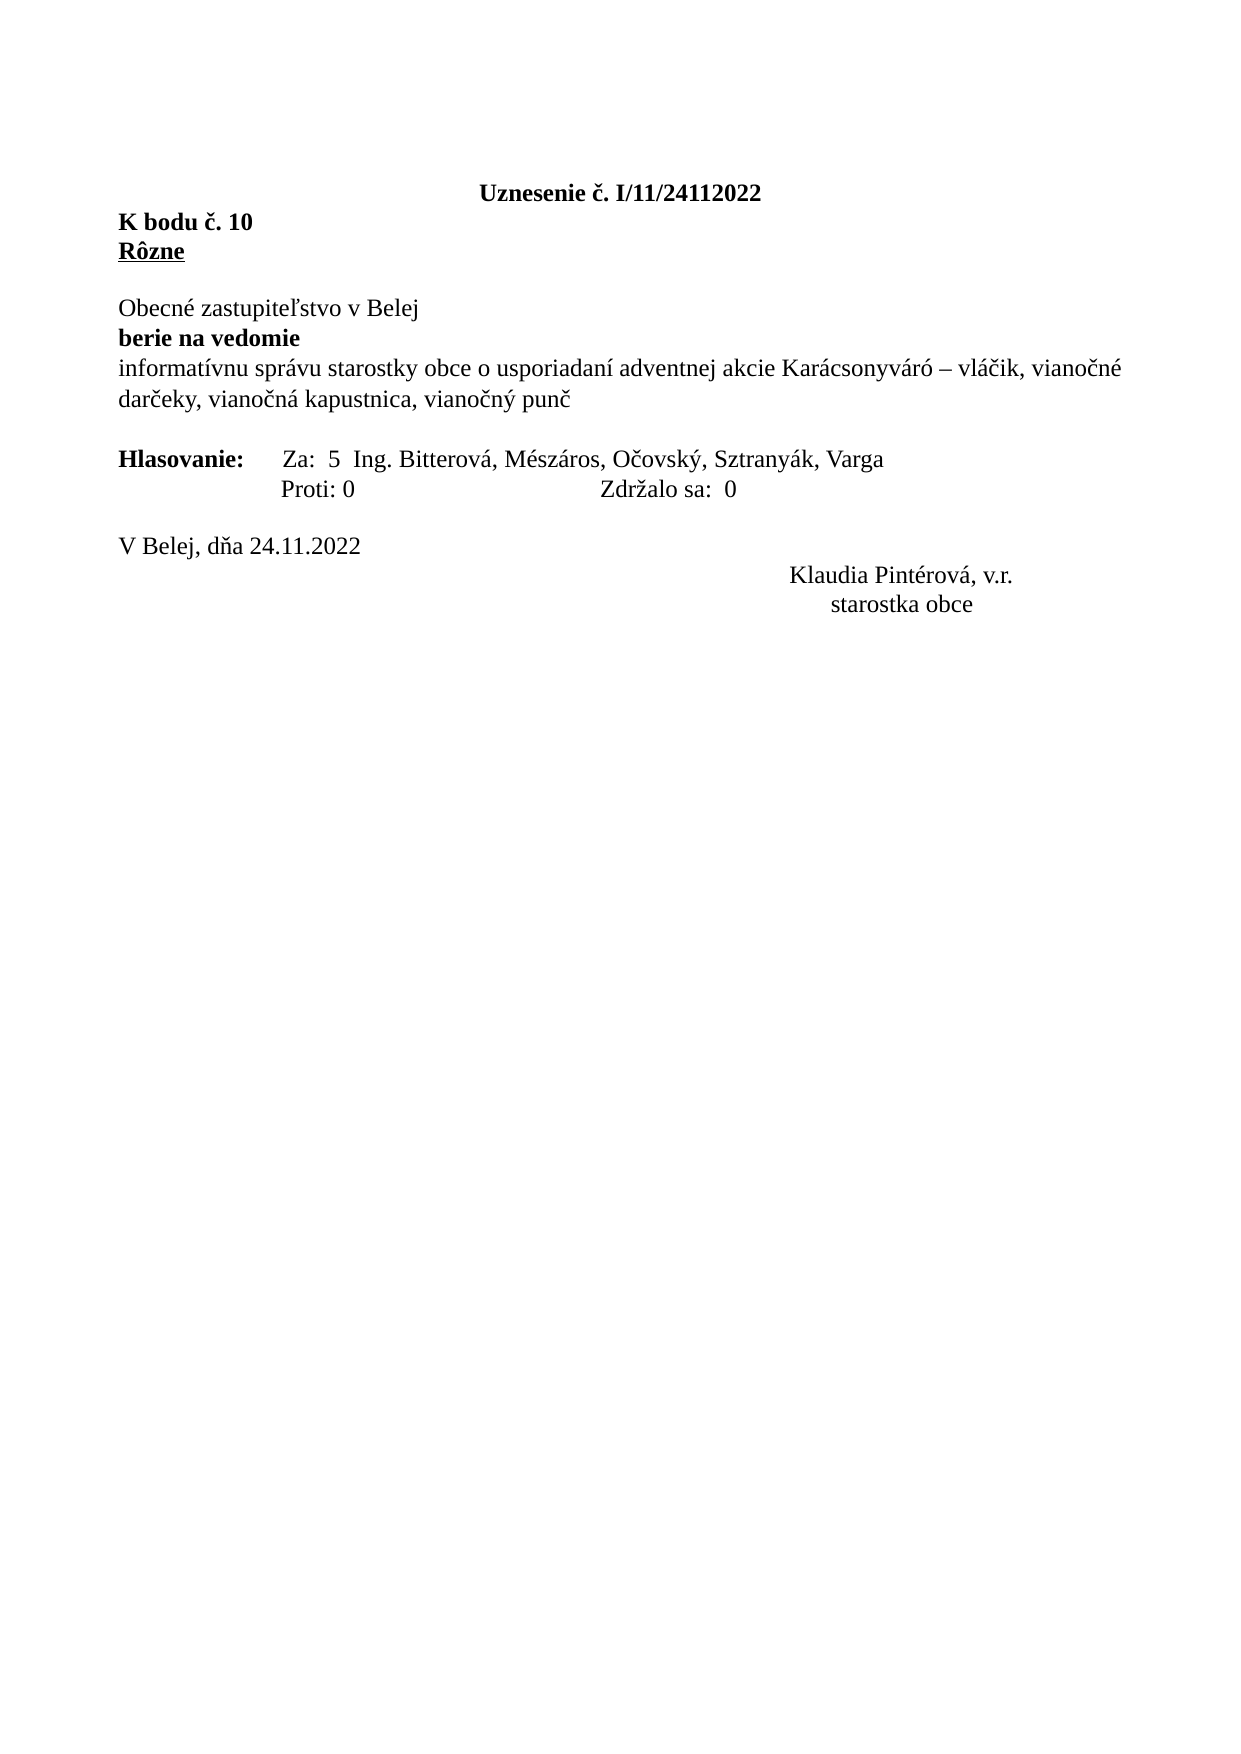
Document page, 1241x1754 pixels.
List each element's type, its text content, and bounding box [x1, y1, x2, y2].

text Obecné zastupiteľstvo v Belej [118, 293, 1122, 322]
text Hlasovanie: Za: 5 Ing. Bitterová, Mészáros, Očovský, Sztranyák, Varga [118, 444, 1122, 473]
text V Belej, dňa 24.11.2022 [118, 531, 1122, 560]
text informatívnu správu starostky obce o usporiadaní adventnej akcie Karácsonyváró – vláčik, vianočné darčeky, vianočná kapustnica, vianočný punč [118, 353, 1122, 412]
text starostka obce [118, 589, 1122, 618]
text Proti: 0 Zdržalo sa: 0 [118, 474, 1122, 503]
text Rôzne [118, 236, 1122, 264]
text Uznesenie č. I/11/24112022 [118, 178, 1122, 207]
text Klaudia Pintérová, v.r. [118, 560, 1122, 589]
text K bodu č. 10 [118, 207, 1122, 236]
text berie na vedomie [118, 323, 1122, 352]
